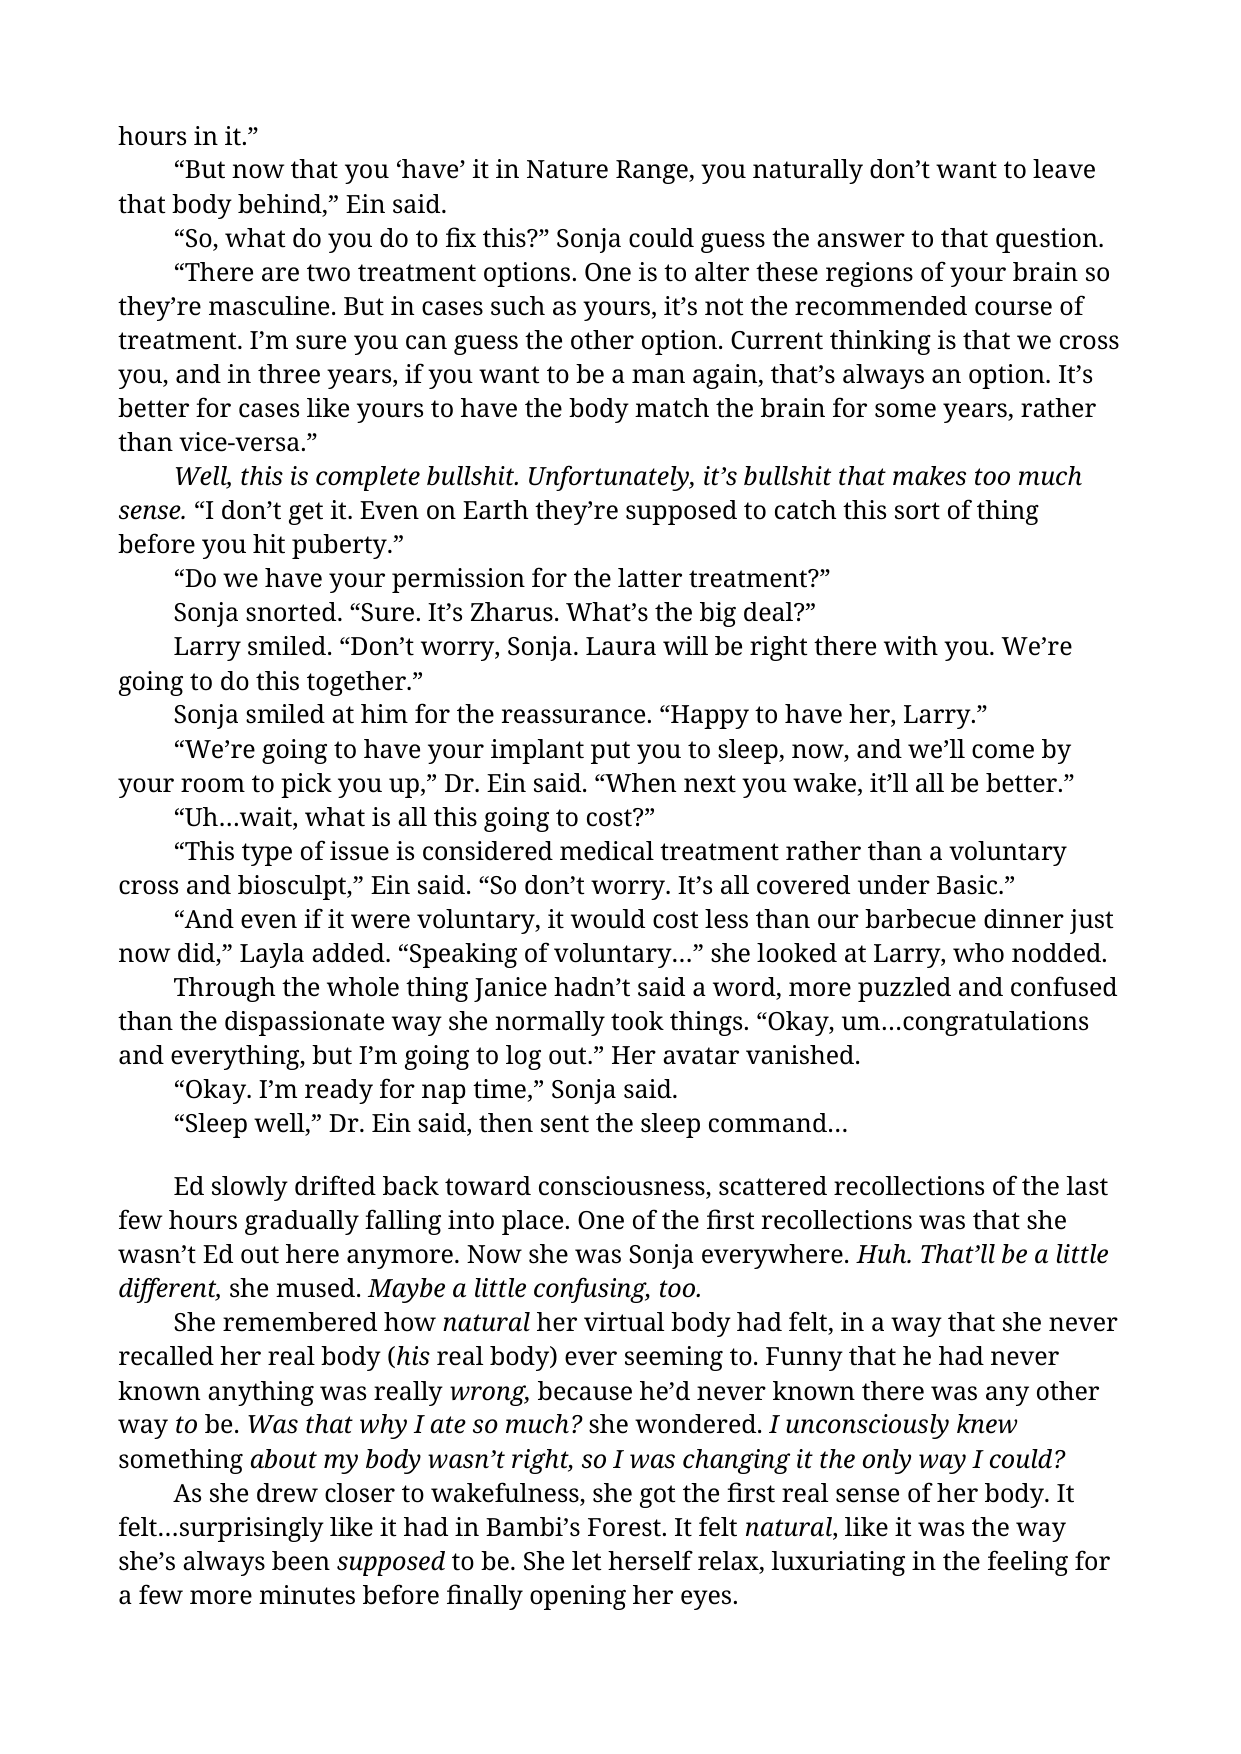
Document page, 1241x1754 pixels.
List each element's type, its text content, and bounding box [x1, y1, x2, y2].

text “Okay. I’m ready for nap time,” Sonja said. [118, 1072, 1122, 1106]
text Sonja smiled at him for the reassurance. “Happy to have her, Larry.” [118, 697, 1122, 731]
text Sonja snorted. “Sure. It’s Zharus. What’s the big deal?” [118, 595, 1122, 629]
text “And even if it were voluntary, it would cost less than our barbecue dinner just now did,” Layla added. “Speaking of voluntary…” she looked at Larry, who nodded. [118, 902, 1122, 970]
text “But now that you ‘have’ it in Nature Range, you naturally don’t want to leave that body behind,” Ein said. [118, 152, 1122, 220]
text As she drew closer to wakefulness, she got the first real sense of her body. It felt…surprisingly like it had in Bambi’s Forest. It felt natural, like it was the way she’s always been supposed to be. She let herself relax, luxuriating in the feeling for a few more minutes before finally opening her eyes. [118, 1475, 1122, 1612]
text hours in it.” [118, 118, 1122, 152]
text “So, what do you do to fix this?” Sonja could guess the answer to that question. [118, 220, 1122, 254]
text “Do we have your permission for the latter treatment?” [118, 561, 1122, 595]
text “This type of issue is considered medical treatment rather than a voluntary cross and biosculpt,” Ein said. “So don’t worry. It’s all covered under Basic.” [118, 833, 1122, 902]
text “There are two treatment options. One is to alter these regions of your brain so they’re masculine. But in cases such as yours, it’s not the recommended course of treatment. I’m sure you can guess the other option. Current thinking is that we cross you, and in three years, if you want to be a man again, that’s always an option. It’s better for cases like yours to have the body match the brain for some years, rather than vice-versa.” [118, 254, 1122, 459]
text She remembered how natural her virtual body had felt, in a way that she never recalled her real body (his real body) ever seeming to. Funny that he had never known anything was really wrong, because he’d never known there was any other way to be. Was that why I ate so much? she wondered. I unconsciously knew something about my body wasn’t right, so I was changing it the only way I could? [118, 1305, 1122, 1475]
text “Sleep well,” Dr. Ein said, then sent the sleep command… [118, 1106, 1122, 1140]
text Through the whole thing Janice hadn’t said a word, more puzzled and confused than the dispassionate way she normally took things. “Okay, um…congratulations and everything, but I’m going to log out.” Her avatar vanished. [118, 970, 1122, 1072]
text Well, this is complete bullshit. Unfortunately, it’s bullshit that makes too much sense. “I don’t get it. Even on Earth they’re supposed to catch this sort of thing before you hit puberty.” [118, 459, 1122, 561]
text “Uh…wait, what is all this going to cost?” [118, 799, 1122, 833]
text Ed slowly drifted back toward consciousness, scattered recollections of the last few hours gradually falling into place. One of the first recollections was that she wasn’t Ed out here anymore. Now she was Sonja everywhere. Huh. That’ll be a little different, she mused. Maybe a little confusing, too. [118, 1169, 1122, 1305]
text Larry smiled. “Don’t worry, Sonja. Laura will be right there with you. We’re going to do this together.” [118, 629, 1122, 697]
text “We’re going to have your implant put you to sleep, now, and we’ll come by your room to pick you up,” Dr. Ein said. “When next you wake, it’ll all be better.” [118, 731, 1122, 799]
